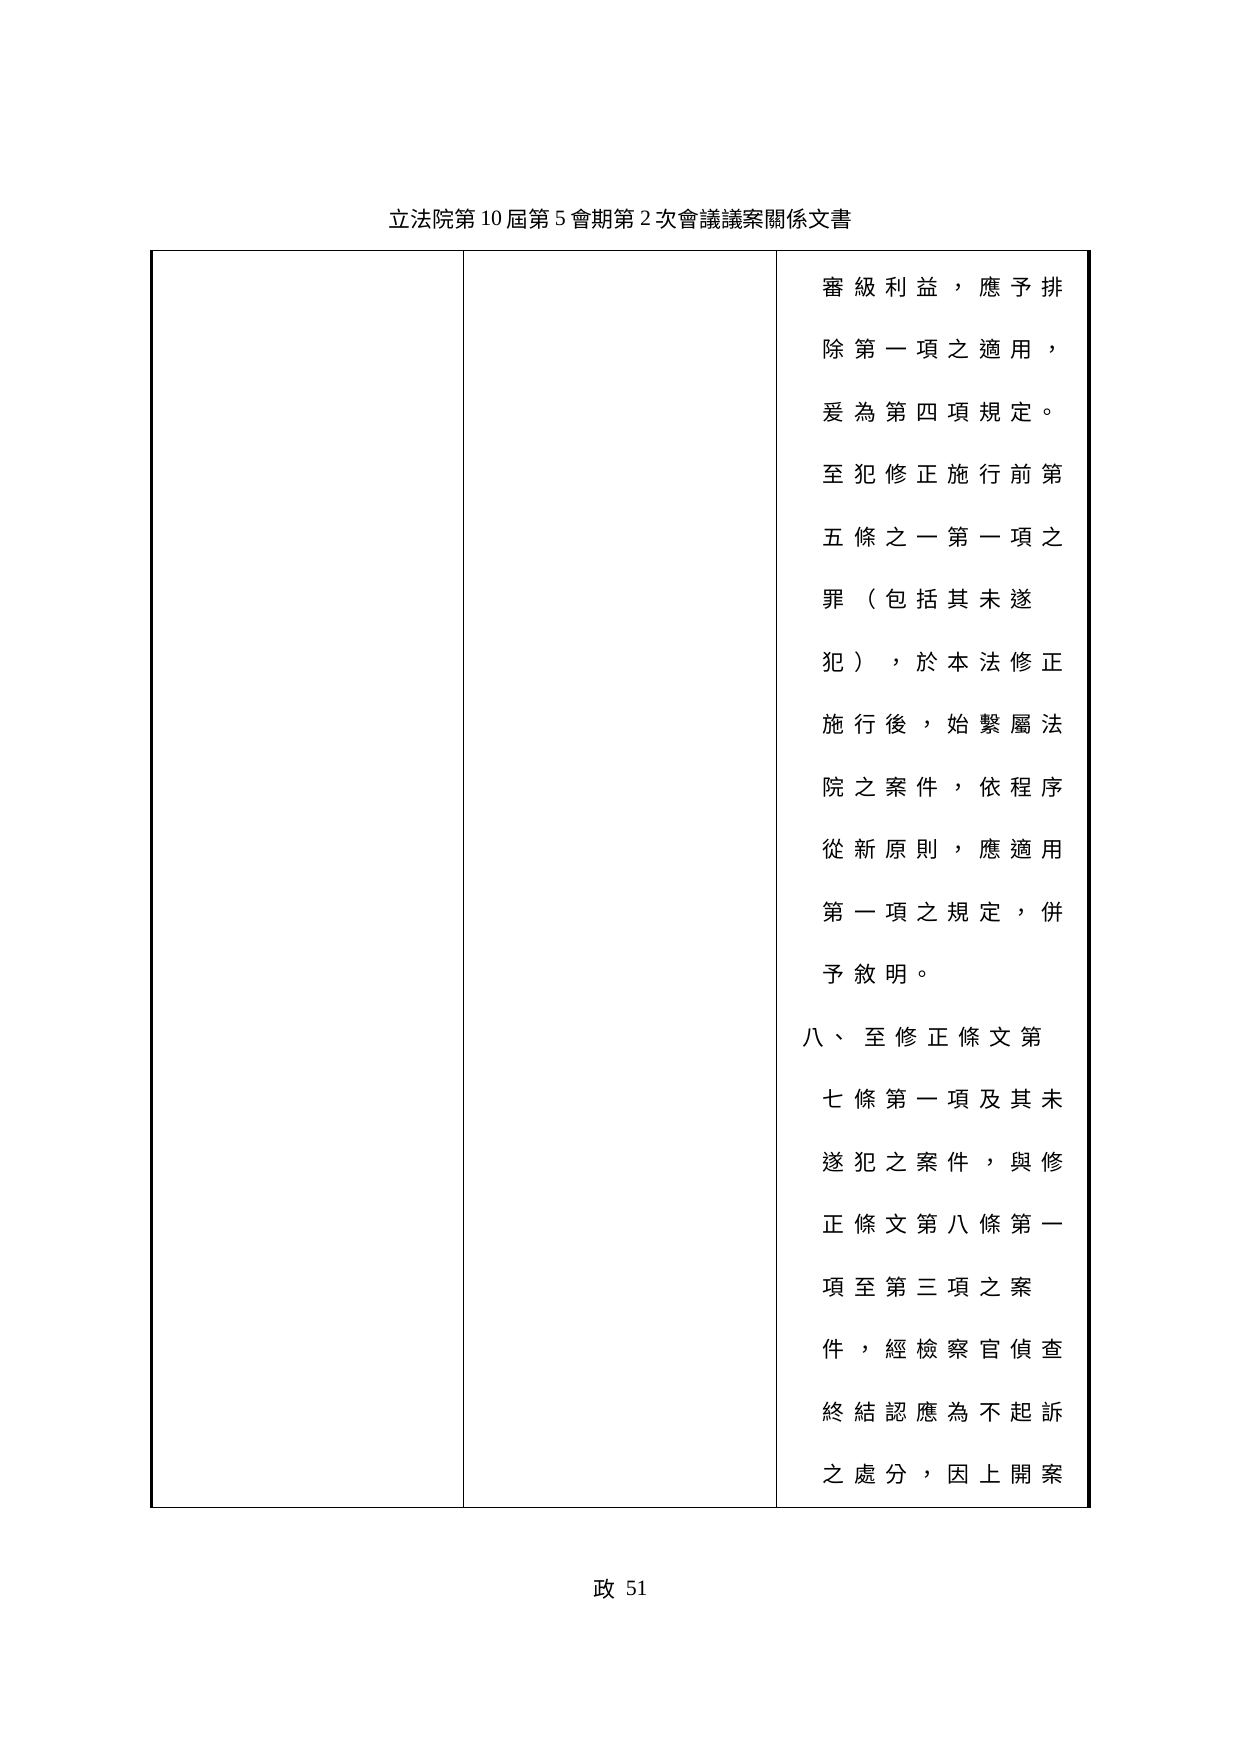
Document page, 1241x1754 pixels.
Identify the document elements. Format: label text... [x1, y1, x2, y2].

table_cell 第十六條 第七條第一項及其未遂犯之案件，其第一審管轄權屬於高等法院。 第八條第一項至第三項之案件，其第一審管轄權屬於智慧財產及商業法院。 與第八條第一項至第三項之案件有裁判上一罪或刑事訴訟法第七條第一款所定相牽連關係之第一審管轄權屬於高等法院之其他刑事案件，經檢察官起訴或合併起訴者，應向智慧財產及商業法院為之。 本法中華民國○年○月○日修正之條文施行前第五條之一第一項及其未遂犯之案件已繫屬於法院者，不適用第一項規定。 [153, 251, 463, 1507]
table_cell [464, 251, 776, 1507]
table_cell 審級利益，應予排除第一項之適用，爰為第四項規定。至犯修正施行前第五條之一第一項之罪（包括其未遂犯），於本法修正施行後，始繫屬法院之案件，依程序從新原則，應適用第一項之規定，併予敘明。 八、至修正條文第七條第一項及其未遂犯之案件，與修正條文第八條第一項至第三項之案件，經檢察官偵查終結認應為不起訴之處分，因上開案 [777, 251, 1087, 1507]
